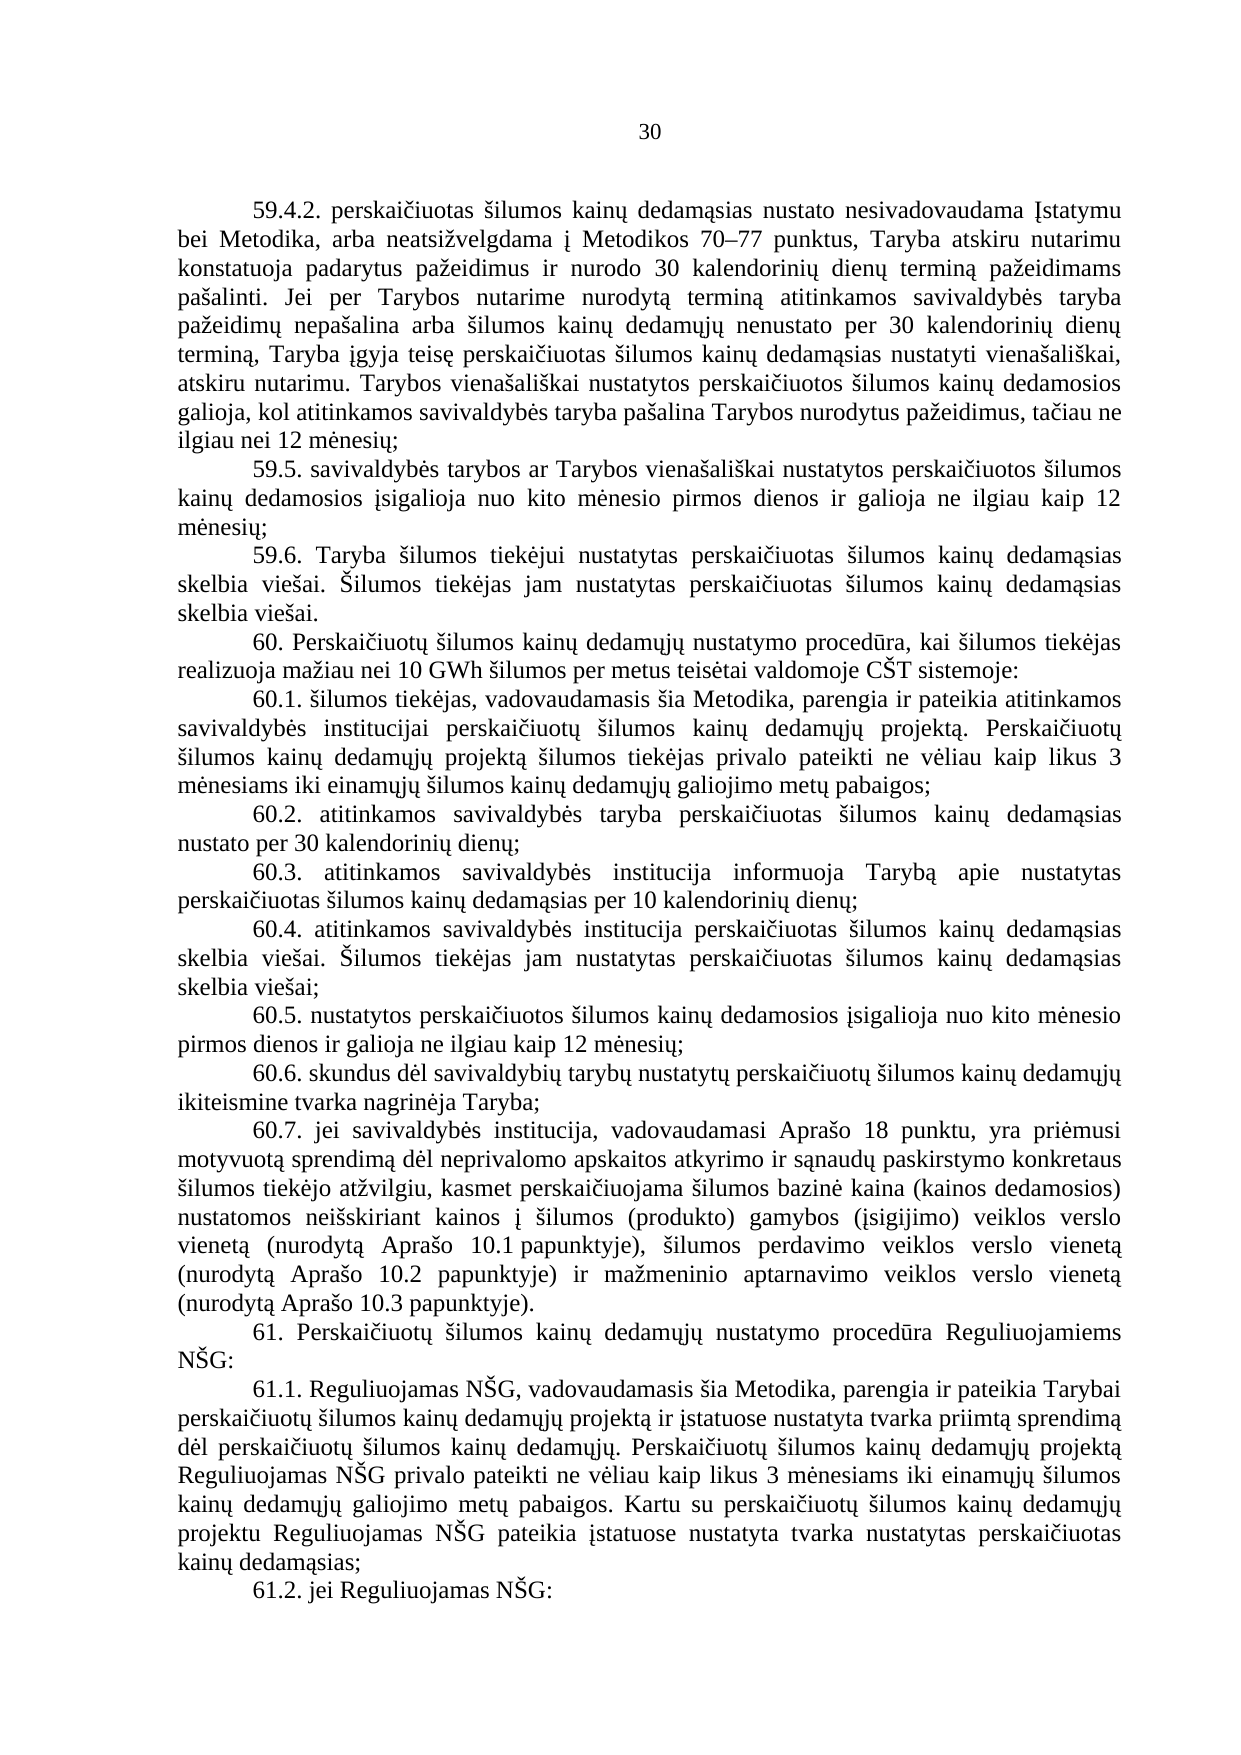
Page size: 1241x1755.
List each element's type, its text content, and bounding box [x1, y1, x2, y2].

text 60.1. šilumos tiekėjas, vadovaudamasis šia Metodika, parengia ir pateikia atitinkamos savivaldybės institucijai perskaičiuotų šilumos kainų dedamųjų projektą. Perskaičiuotų šilumos kainų dedamųjų projektą šilumos tiekėjas privalo pateikti ne vėliau kaip likus 3 mėnesiams iki einamųjų šilumos kainų dedamųjų galiojimo metų pabaigos; [177, 684, 1122, 799]
text 61.1. Reguliuojamas NŠG, vadovaudamasis šia Metodika, parengia ir pateikia Tarybai perskaičiuotų šilumos kainų dedamųjų projektą ir įstatuose nustatyta tvarka priimtą sprendimą dėl perskaičiuotų šilumos kainų dedamųjų. Perskaičiuotų šilumos kainų dedamųjų projektą Reguliuojamas NŠG privalo pateikti ne vėliau kaip likus 3 mėnesiams iki einamųjų šilumos kainų dedamųjų galiojimo metų pabaigos. Kartu su perskaičiuotų šilumos kainų dedamųjų projektu Reguliuojamas NŠG pateikia įstatuose nustatyta tvarka nustatytas perskaičiuotas kainų dedamąsias; [177, 1374, 1122, 1576]
text 60. Perskaičiuotų šilumos kainų dedamųjų nustatymo procedūra, kai šilumos tiekėjas realizuoja mažiau nei 10 GWh šilumos per metus teisėtai valdomoje CŠT sistemoje: [177, 627, 1122, 684]
text 59.6. Taryba šilumos tiekėjui nustatytas perskaičiuotas šilumos kainų dedamąsias skelbia viešai. Šilumos tiekėjas jam nustatytas perskaičiuotas šilumos kainų dedamąsias skelbia viešai. [177, 541, 1122, 627]
text 61.2. jei Reguliuojamas NŠG: [177, 1576, 1122, 1604]
text 60.3. atitinkamos savivaldybės institucija informuoja Tarybą apie nustatytas perskaičiuotas šilumos kainų dedamąsias per 10 kalendorinių dienų; [177, 857, 1122, 914]
text 60.2. atitinkamos savivaldybės taryba perskaičiuotas šilumos kainų dedamąsias nustato per 30 kalendorinių dienų; [177, 799, 1122, 857]
text 60.6. skundus dėl savivaldybių tarybų nustatytų perskaičiuotų šilumos kainų dedamųjų ikiteismine tvarka nagrinėja Taryba; [177, 1058, 1122, 1116]
text 60.5. nustatytos perskaičiuotos šilumos kainų dedamosios įsigalioja nuo kito mėnesio pirmos dienos ir galioja ne ilgiau kaip 12 mėnesių; [177, 1001, 1122, 1058]
text 60.7. jei savivaldybės institucija, vadovaudamasi Aprašo 18 punktu, yra priėmusi motyvuotą sprendimą dėl neprivalomo apskaitos atkyrimo ir sąnaudų paskirstymo konkretaus šilumos tiekėjo atžvilgiu, kasmet perskaičiuojama šilumos bazinė kaina (kainos dedamosios) nustatomos neišskiriant kainos į šilumos (produkto) gamybos (įsigijimo) veiklos verslo vienetą (nurodytą Aprašo 10.1 papunktyje), šilumos perdavimo veiklos verslo vienetą (nurodytą Aprašo 10.2 papunktyje) ir mažmeninio aptarnavimo veiklos verslo vienetą (nurodytą Aprašo 10.3 papunktyje). [177, 1116, 1122, 1317]
text 60.4. atitinkamos savivaldybės institucija perskaičiuotas šilumos kainų dedamąsias skelbia viešai. Šilumos tiekėjas jam nustatytas perskaičiuotas šilumos kainų dedamąsias skelbia viešai; [177, 914, 1122, 1001]
text 59.4.2. perskaičiuotas šilumos kainų dedamąsias nustato nesivadovaudama Įstatymu bei Metodika, arba neatsižvelgdama į Metodikos 70–77 punktus, Taryba atskiru nutarimu konstatuoja padarytus pažeidimus ir nurodo 30 kalendorinių dienų terminą pažeidimams pašalinti. Jei per Tarybos nutarime nurodytą terminą atitinkamos savivaldybės taryba pažeidimų nepašalina arba šilumos kainų dedamųjų nenustato per 30 kalendorinių dienų terminą, Taryba įgyja teisę perskaičiuotas šilumos kainų dedamąsias nustatyti vienašališkai, atskiru nutarimu. Tarybos vienašališkai nustatytos perskaičiuotos šilumos kainų dedamosios galioja, kol atitinkamos savivaldybės taryba pašalina Tarybos nurodytus pažeidimus, tačiau ne ilgiau nei 12 mėnesių; [177, 196, 1122, 454]
text 59.5. savivaldybės tarybos ar Tarybos vienašališkai nustatytos perskaičiuotos šilumos kainų dedamosios įsigalioja nuo kito mėnesio pirmos dienos ir galioja ne ilgiau kaip 12 mėnesių; [177, 454, 1122, 541]
text 61. Perskaičiuotų šilumos kainų dedamųjų nustatymo procedūra Reguliuojamiems NŠG: [177, 1317, 1122, 1374]
